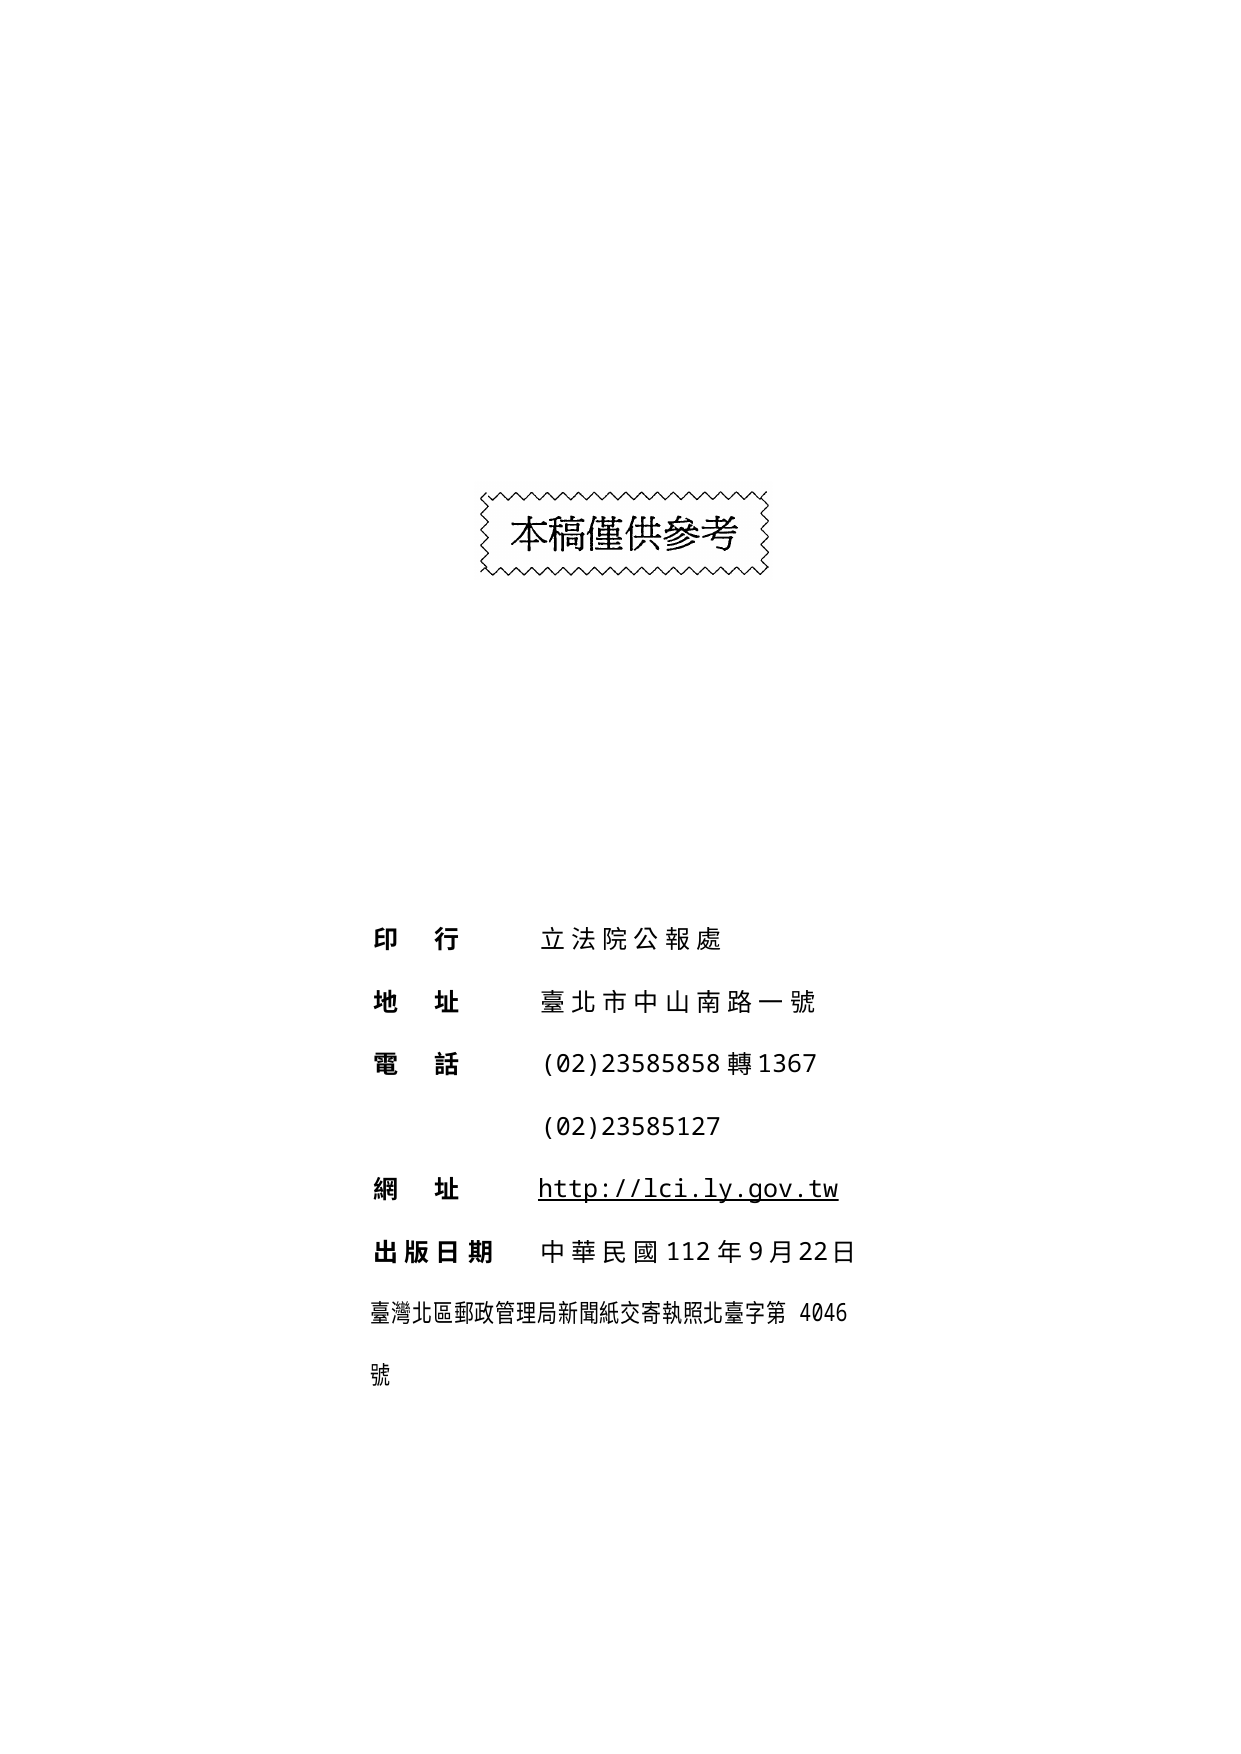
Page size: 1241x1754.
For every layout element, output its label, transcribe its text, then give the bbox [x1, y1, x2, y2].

table_header 立法院公報處 [534, 906, 878, 969]
table_header [468, 406, 773, 594]
table_cell 地址 [362, 969, 534, 1031]
table_cell (02)23585858轉1367 (02)23585127 [534, 1031, 878, 1156]
table_cell 臺灣北區郵政管理局新聞紙交寄執照北臺字第4046號 [362, 1281, 878, 1406]
table_cell 電話 [362, 1031, 534, 1156]
table_cell 中華民國112年9月22日 [534, 1219, 878, 1281]
table_cell http://lci.ly.gov.tw [534, 1156, 878, 1219]
table_header 印行 [362, 906, 534, 969]
table_cell 臺北市中山南路一號 [534, 969, 878, 1031]
table_cell 網址 [362, 1156, 534, 1219]
table_cell 出版日期 [362, 1219, 534, 1281]
